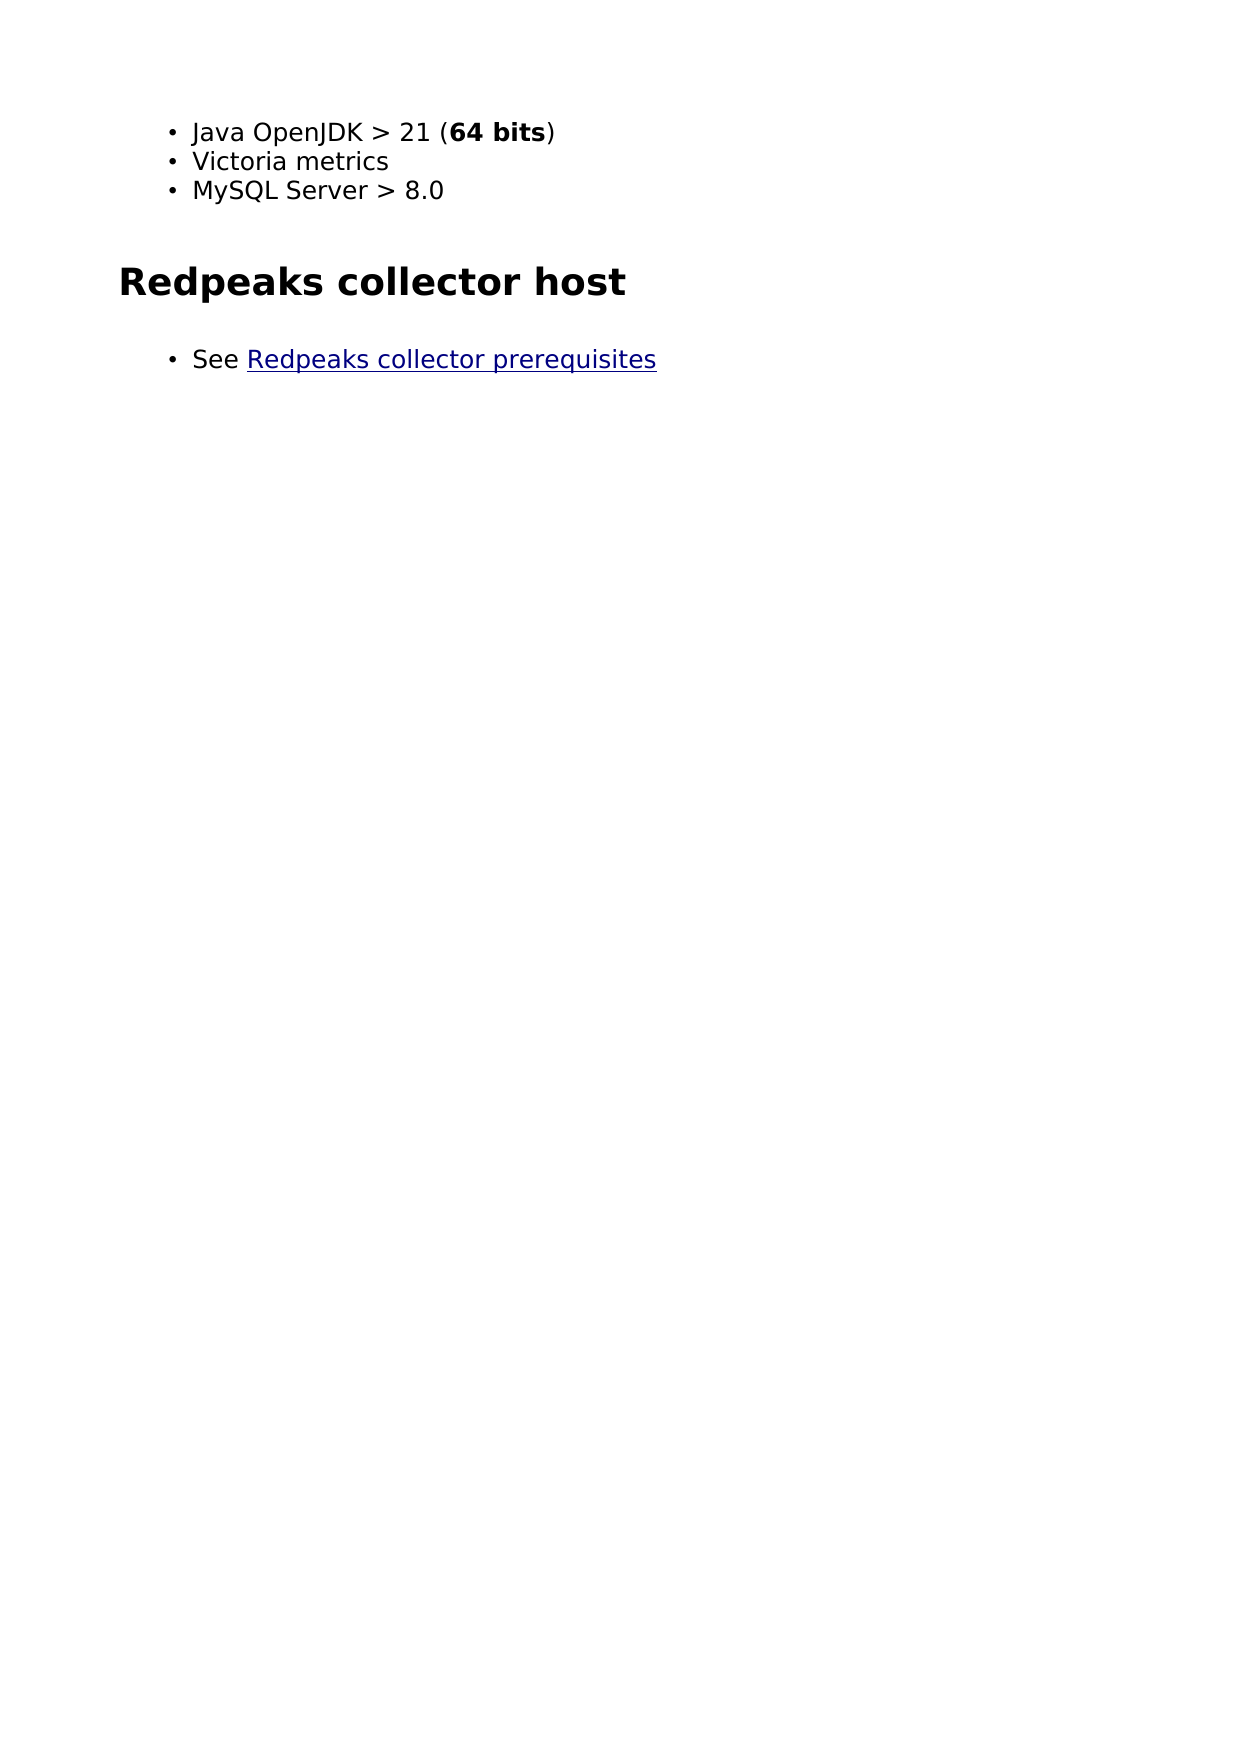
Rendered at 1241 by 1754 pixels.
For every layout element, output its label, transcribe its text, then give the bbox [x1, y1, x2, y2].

list MySQL Server > 8.0 [177, 176, 1122, 206]
list Java OpenJDK > 21 (64 bits) [177, 118, 1122, 147]
list See Redpeaks collector prerequisites [177, 346, 1122, 375]
subtitle Redpeaks collector host [118, 260, 1122, 304]
list Victoria metrics [177, 147, 1122, 176]
